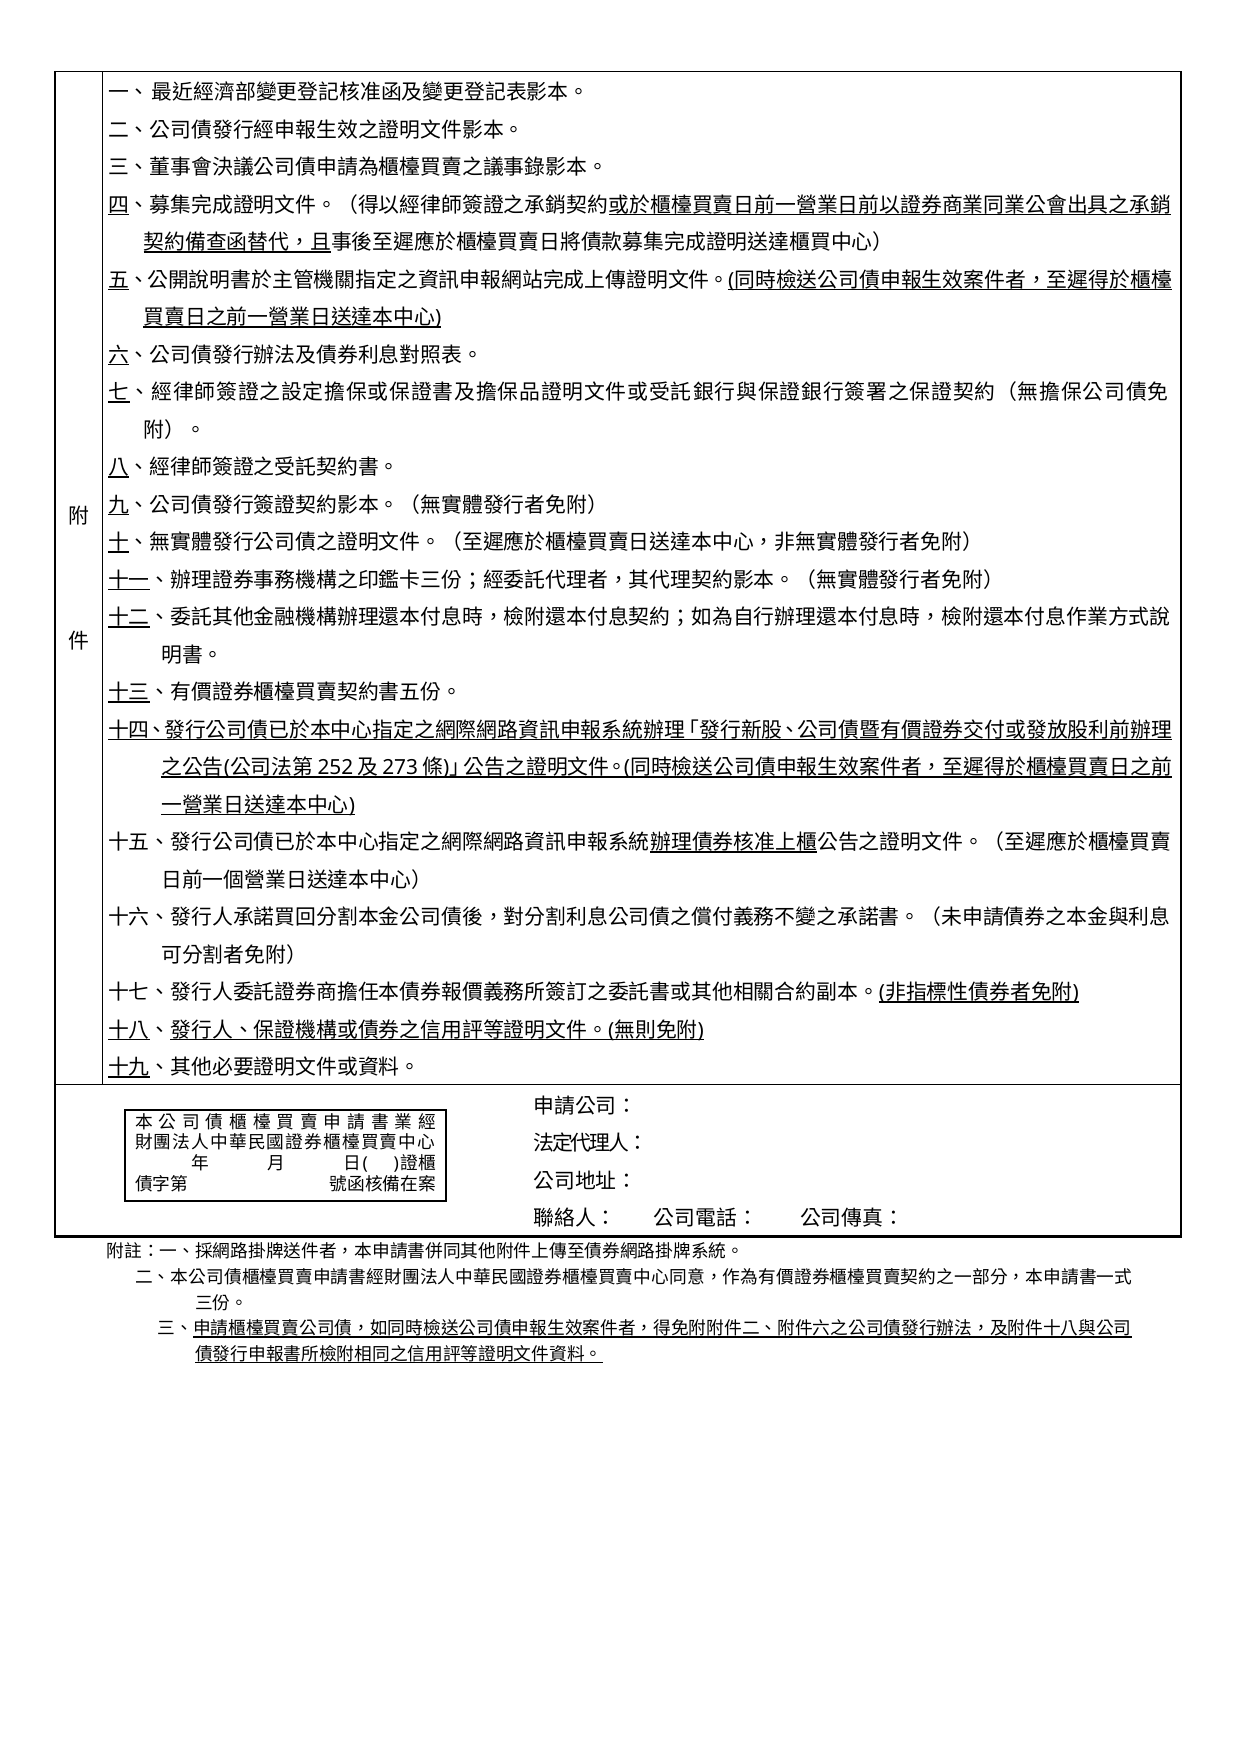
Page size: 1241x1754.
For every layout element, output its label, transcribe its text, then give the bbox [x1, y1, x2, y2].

text 三、申請櫃檯買賣公司債，如同時檢送公司債申報生效案件者，得免附附件二、附件六之公司債發行辦法，及附件十八與公司債發行申報書所檢附相同之信用評等證明文件資料。 [157, 1314, 1134, 1366]
text 附註：一、採網路掛牌送件者，本申請書併同其他附件上傳至債券網路掛牌系統。 [106, 1238, 1134, 1263]
text 債字第 號函核備在案 [135, 1174, 437, 1195]
table_cell 附 件 [56, 72, 102, 1084]
table_cell 申請公司： 法定代理人： 公司地址： 聯絡人： 公司電話： 公司傳真： [56, 1085, 1180, 1235]
text 二、本公司債櫃檯買賣申請書經財團法人中華民國證券櫃檯買賣中心同意，作為有價證券櫃檯買賣契約之一部分，本申請書一式三份。 [106, 1263, 1134, 1314]
text [126, 1111, 445, 1200]
text 年 月 日( )證櫃 [135, 1153, 437, 1174]
table_cell 最近經濟部變更登記核准函及變更登記表影本。 二、公司債發行經申報生效之證明文件影本。 三、董事會決議公司債申請為櫃檯買賣之議事錄影本。 四、募集完成證明文件。（得以經律師簽證之承銷契約或於櫃檯買賣日前一營業日前以證券商業同業公會出具之承銷契約備查函替代，且事後至遲應於櫃檯買賣日將債款募集完成證明送達櫃買中心） 五、公開說明書於主管機關指定之資訊申報網站完成上傳證明文件。(同時檢送公司債申報生效案件者，至遲得於櫃檯買賣日之前一營業日送達本中心) 六、公司債發行辦法及債券利息對照表。 七、經律師簽證之設定擔保或保證書及擔保品證明文件或受託銀行與保證銀行簽署之保證契約（無擔保公司債免附）。 八、經律師簽證之受託契約書。 九、公司債發行簽證契約影本。（無實體發行者免附） 十、無實體發行公司債之證明文件。（至遲應於櫃檯買賣日送達本中心，非無實體發行者免附） 十一、辦理證券事務機構之印鑑卡三份；經委託代理者，其代理契約影本。（無實體發行者免附） 十二、委託其他金融機構辦理還本付息時，檢附還本付息契約；如為自行辦理還本付息時，檢附還本付息作業方式說明書。 十三、有價證券櫃檯買賣契約書五份。 十四、發行公司債已於本中心指定之網際網路資訊申報系統辦理「發行新股、公司債暨有價證券交付或發放股利前辦理之公告(公司法第252及273條)」公告之證明文件。(同時檢送公司債申報生效案件者，至遲得於櫃檯買賣日之前一營業日送達本中心) 十五、發行公司債已於本中心指定之網際網路資訊申報系統辦理債券核准上櫃公告之證明文件。（至遲應於櫃檯買賣日前一個營業日送達本中心） 十六、發行人承諾買回分割本金公司債後，對分割利息公司債之償付義務不變之承諾書。（未申請債券之本金與利息可分割者免附） 十七、發行人委託證券商擔任本債券報價義務所簽訂之委託書或其他相關合約副本。(非指標性債券者免附) 十八、發行人、保證機構或債券之信用評等證明文件。(無則免附) 十九、其他必要證明文件或資料。 [103, 72, 1180, 1084]
text 本公司債櫃檯買賣申請書業經 [135, 1113, 437, 1132]
text 財團法人中華民國證券櫃檯買賣中心 [135, 1132, 437, 1153]
